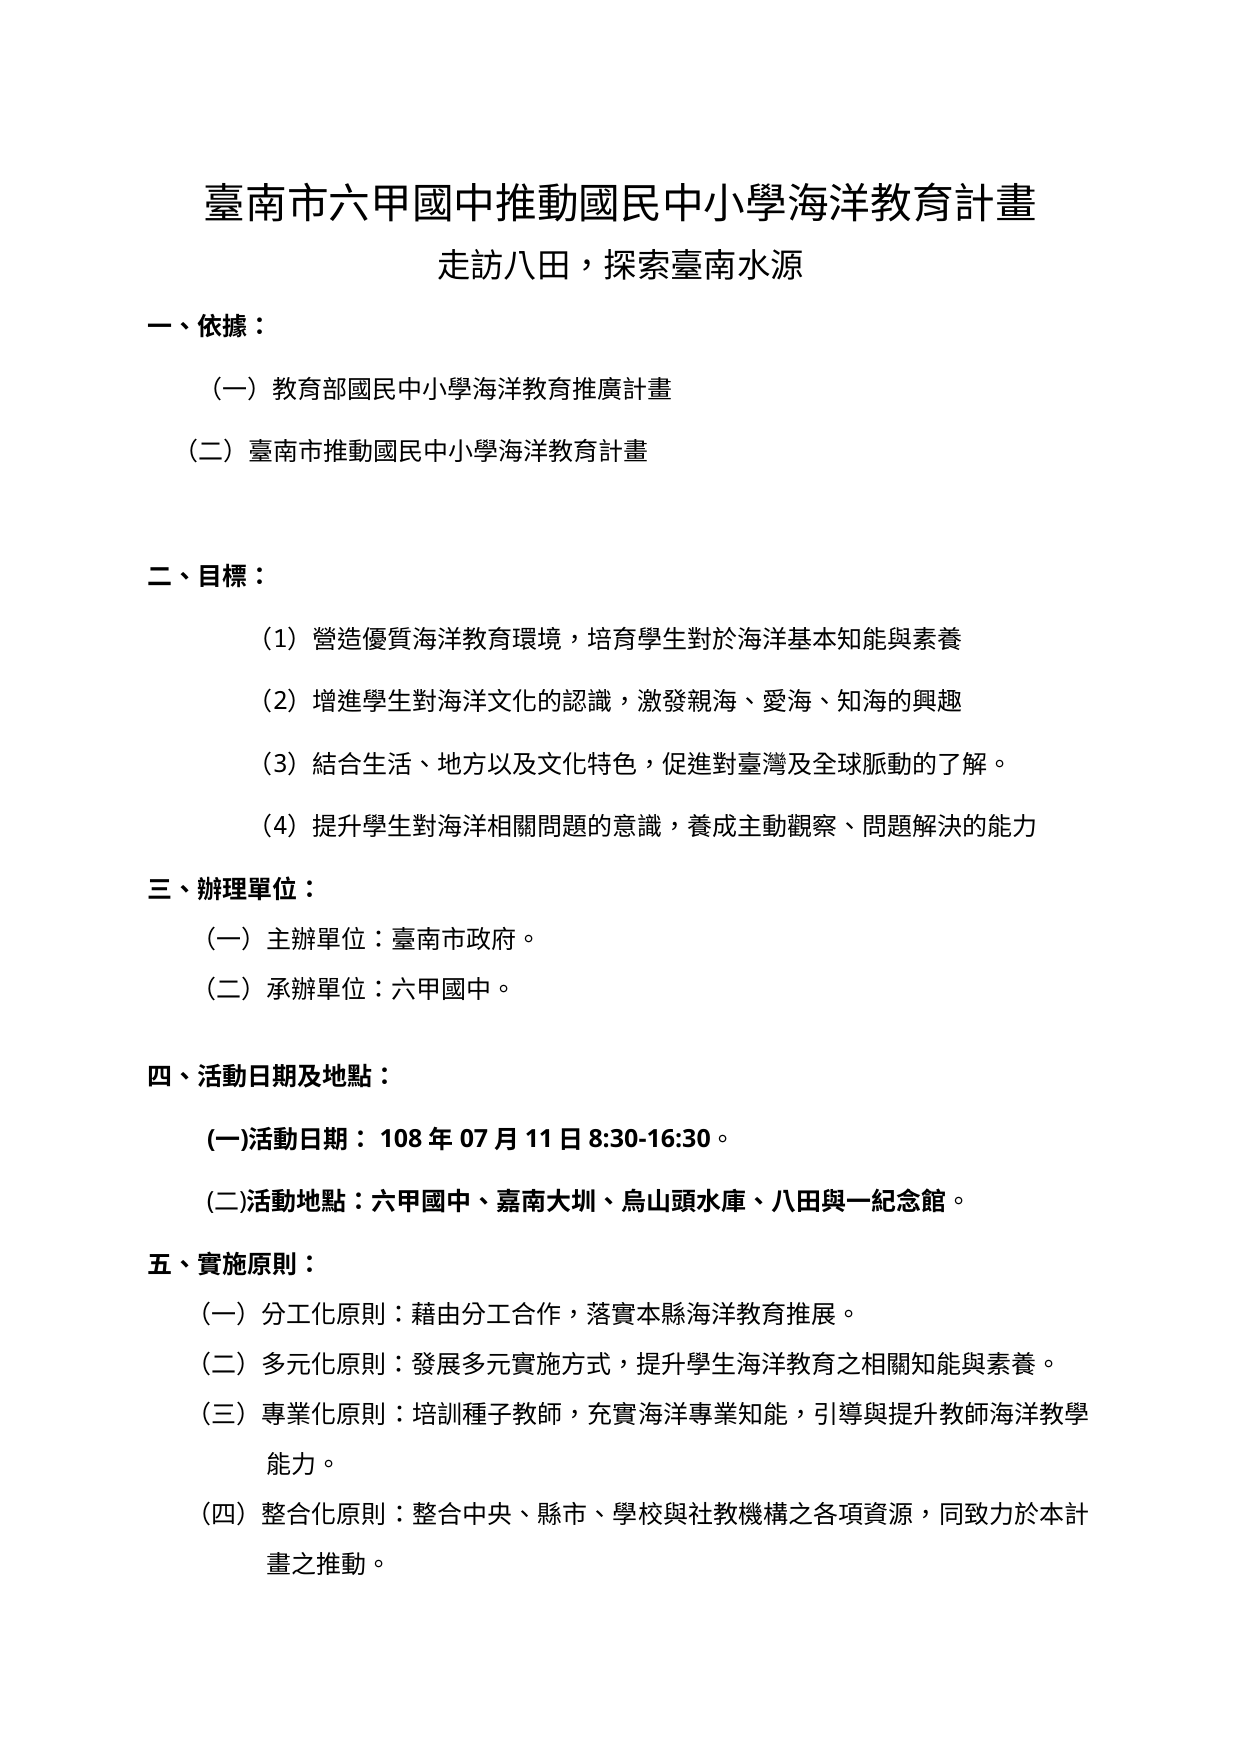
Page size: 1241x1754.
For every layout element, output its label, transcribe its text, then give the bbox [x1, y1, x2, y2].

text 三、辦理單位： [148, 846, 1093, 908]
text 臺南市六甲國中推動國民中小學海洋教育計畫 [148, 158, 1093, 221]
text （一）分工化原則：藉由分工合作，落實本縣海洋教育推展。 [173, 1283, 1093, 1333]
text （三）專業化原則：培訓種子教師，充實海洋專業知能，引導與提升教師海洋教學能力。 [173, 1383, 1093, 1483]
text 四、活動日期及地點： [148, 1033, 1093, 1096]
list 營造優質海洋教育環境，培育學生對於海洋基本知能與素養 [248, 596, 1093, 658]
text 走訪八田，探索臺南水源 [148, 221, 1093, 283]
text （四）整合化原則：整合中央、縣市、學校與社教機構之各項資源，同致力於本計畫之推動。 [173, 1483, 1093, 1583]
text （二）承辦單位：六甲國中。 [185, 958, 1093, 1008]
list 結合生活、地方以及文化特色，促進對臺灣及全球脈動的了解。 [248, 721, 1093, 783]
text 五、實施原則： [148, 1221, 1093, 1283]
text （二）臺南市推動國民中小學海洋教育計畫 [148, 408, 1093, 471]
text (二)活動地點：六甲國中、嘉南大圳、烏山頭水庫、八田與一紀念館。 [148, 1158, 1093, 1221]
text (一)活動日期： 108 年 07 月11日8:30-16:30。 [148, 1096, 1093, 1158]
text 一、依據： [148, 283, 1093, 346]
list 增進學生對海洋文化的認識，激發親海、愛海、知海的興趣 [248, 658, 1093, 721]
text 二、目標： [148, 533, 1093, 596]
list 提升學生對海洋相關問題的意識，養成主動觀察、問題解決的能力 [248, 783, 1093, 846]
text （一）主辦單位：臺南市政府。 [185, 908, 1093, 958]
text （一）教育部國民中小學海洋教育推廣計畫 [198, 346, 1093, 408]
text （二）多元化原則：發展多元實施方式，提升學生海洋教育之相關知能與素養。 [173, 1333, 1093, 1383]
